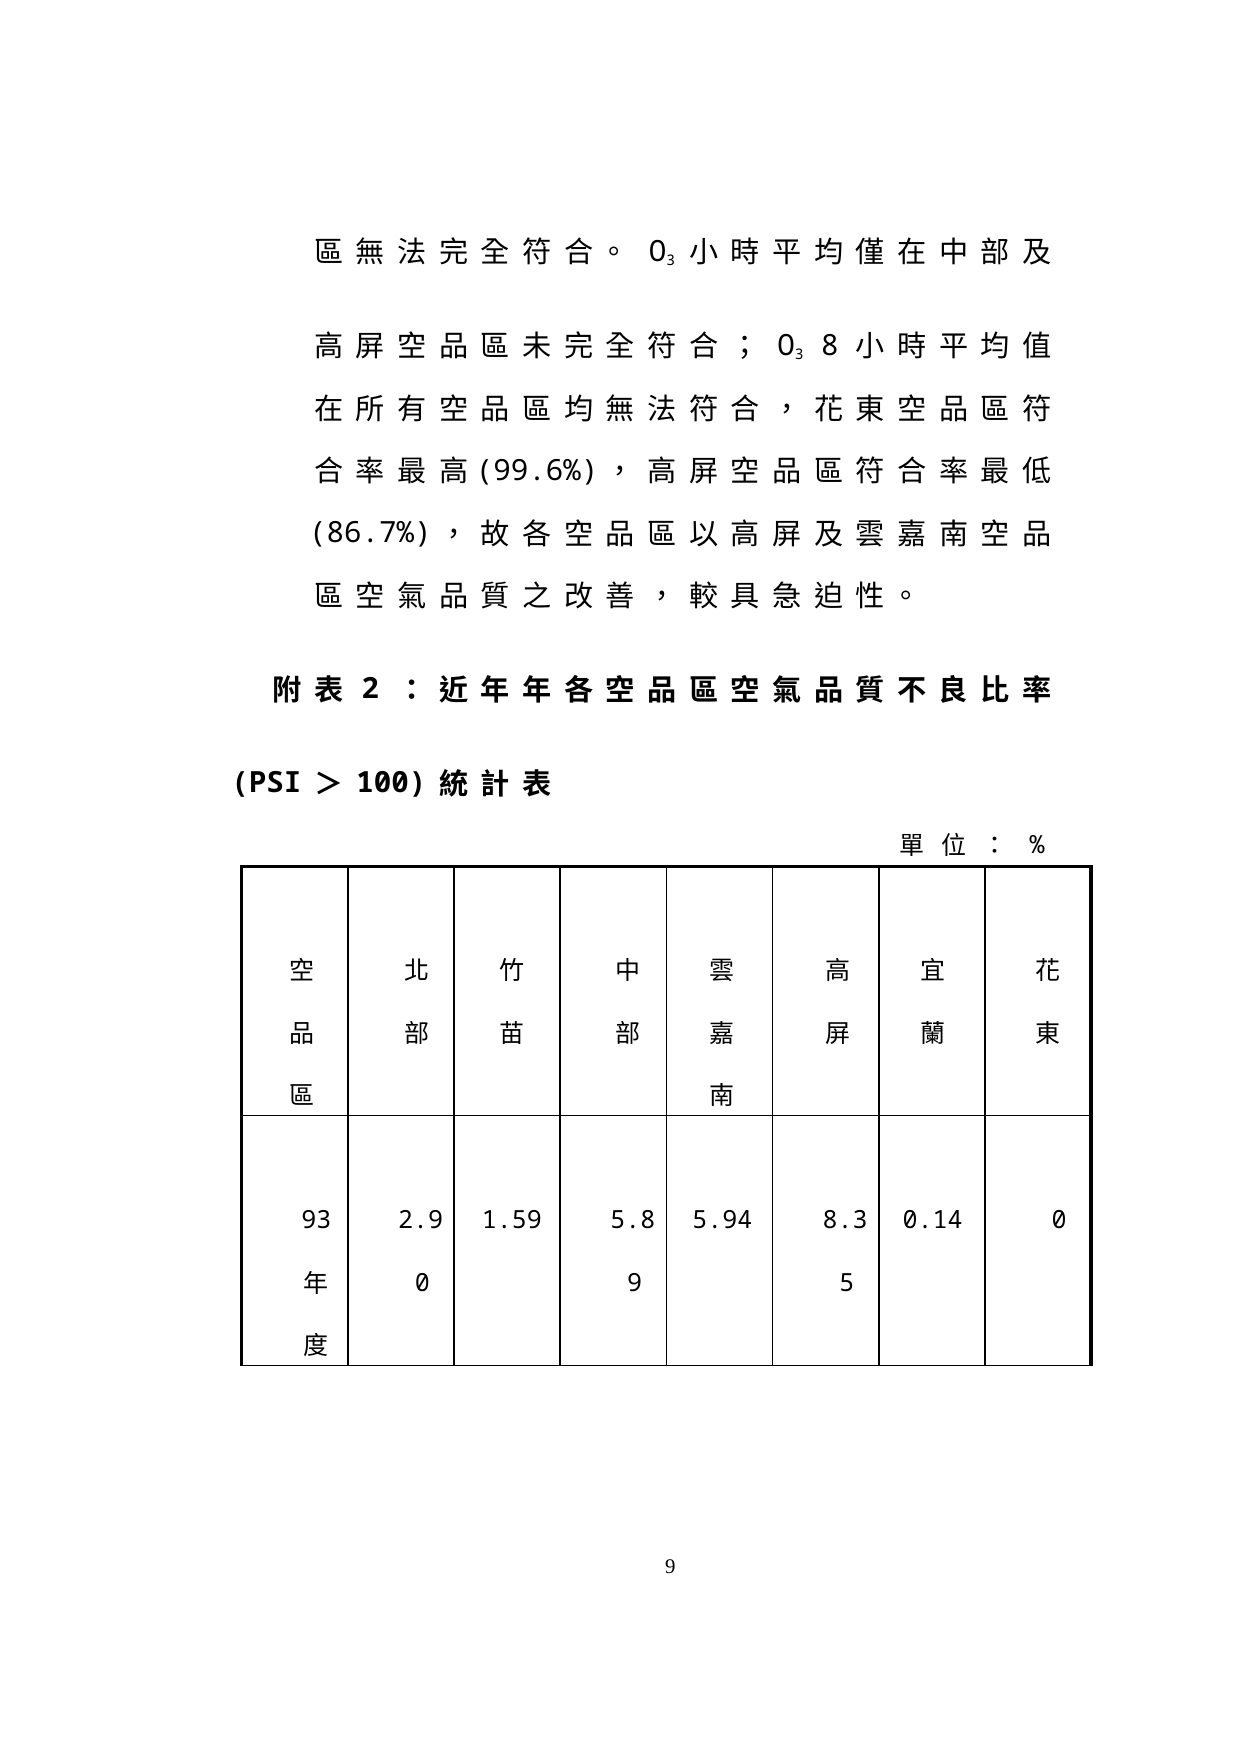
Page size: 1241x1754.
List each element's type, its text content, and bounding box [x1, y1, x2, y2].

table_header 雲嘉南 [667, 868, 772, 1115]
table_cell 5.94 [667, 1116, 772, 1365]
table_cell 2.90 [349, 1116, 453, 1365]
text 區無法完全符合。O3小時平均僅在中部及高屏空品區未完全符合；O3 8小時平均值在所有空品區均無法符合，花東空品區符合率最高(99.6%)，高屏空品區符合率最低(86.7%)，故各空品區以高屏及雲嘉南空品區空氣品質之改善，較具急迫性。 [271, 177, 1058, 615]
table_cell 0 [986, 1116, 1089, 1365]
table_header 中部 [561, 868, 666, 1115]
table_header 宜蘭 [880, 868, 984, 1115]
text 附表2：近年年各空品區空氣品質不良比率(PSI＞100)統計表 [216, 615, 1058, 802]
table_cell 5.89 [561, 1116, 666, 1365]
table_cell 8.35 [773, 1116, 878, 1365]
table_header 高屏 [773, 868, 878, 1115]
table_cell 0.14 [880, 1116, 984, 1365]
table_header 北部 [349, 868, 453, 1115]
table_header 空品區 [243, 868, 347, 1115]
table_header 花東 [986, 868, 1089, 1115]
table_cell 1.59 [455, 1116, 559, 1365]
table_header 竹苗 [455, 868, 559, 1115]
text 單位：% [242, 802, 1058, 865]
table_cell 93年度 [243, 1116, 347, 1365]
